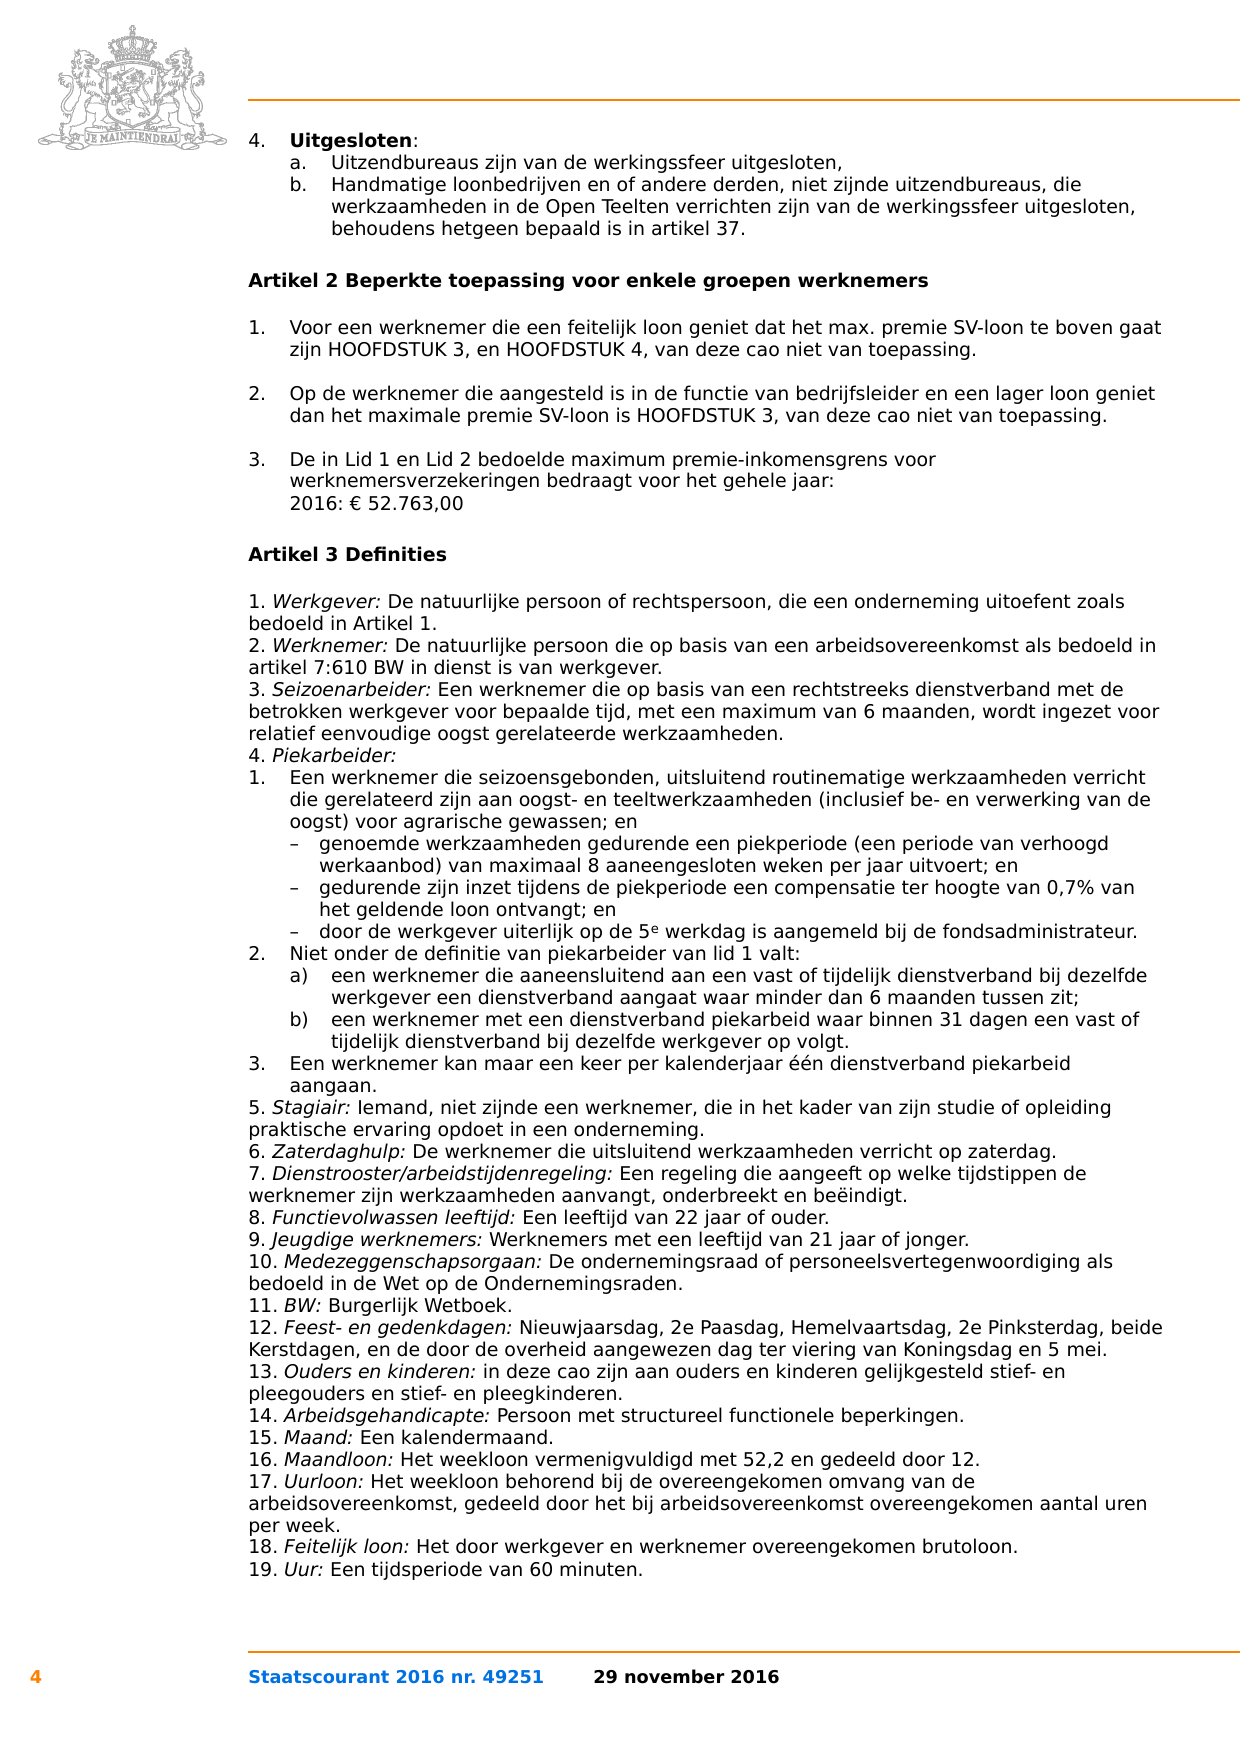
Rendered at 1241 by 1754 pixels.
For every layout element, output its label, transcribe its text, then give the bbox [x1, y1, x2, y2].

subtitle Artikel 2 Beperkte toepassing voor enkele groepen werknemers [248, 270, 1163, 292]
text 1. Een werknemer die seizoensgebonden, uitsluitend routinematige werkzaamheden verricht die gerelateerd zijn aan oogst- en teeltwerkzaamheden (inclusief be- en verwerking van de oogst) voor agrarische gewassen; en [248, 767, 1163, 833]
text 16. Maandloon: Het weekloon vermenigvuldigd met 52,2 en gedeeld door 12. [248, 1448, 1163, 1471]
text 13. Ouders en kinderen: in deze cao zijn aan ouders en kinderen gelijkgesteld stief- en pleegouders en stief- en pleegkinderen. [248, 1361, 1163, 1404]
text – door de werkgever uiterlijk op de 5e werkdag is aangemeld bij de fondsadministrateur. [289, 921, 1163, 943]
text 2. Niet onder de definitie van piekarbeider van lid 1 valt: [248, 943, 1163, 965]
text 1. Voor een werknemer die een feitelijk loon geniet dat het max. premie SV-loon te boven gaat zijn HOOFDSTUK 3, en HOOFDSTUK 4, van deze cao niet van toepassing. [248, 317, 1163, 361]
text b) een werknemer met een dienstverband piekarbeid waar binnen 31 dagen een vast of tijdelijk dienstverband bij dezelfde werkgever op volgt. [289, 1009, 1163, 1053]
text 19. Uur: Een tijdsperiode van 60 minuten. [248, 1558, 1163, 1580]
text 8. Functievolwassen leeftijd: Een leeftijd van 22 jaar of ouder. [248, 1207, 1163, 1229]
text – gedurende zijn inzet tijdens de piekperiode een compensatie ter hoogte van 0,7% van het geldende loon ontvangt; en [289, 877, 1163, 921]
text 3. Een werknemer kan maar een keer per kalenderjaar één dienstverband piekarbeid aangaan. [248, 1053, 1163, 1097]
text 12. Feest- en gedenkdagen: Nieuwjaarsdag, 2e Paasdag, Hemelvaartsdag, 2e Pinksterdag, beide Kerstdagen, en de door de overheid aangewezen dag ter viering van Koningsdag en 5 mei. [248, 1317, 1163, 1361]
text 11. BW: Burgerlijk Wetboek. [248, 1295, 1163, 1317]
text 3. De in Lid 1 en Lid 2 bedoelde maximum premie-inkomensgrens voor werknemersverzekeringen bedraagt voor het gehele jaar: [248, 448, 1163, 492]
text 17. Uurloon: Het weekloon behorend bij de overeengekomen omvang van de arbeidsovereenkomst, gedeeld door het bij arbeidsovereenkomst overeengekomen aantal uren per week. [248, 1471, 1163, 1536]
text 2. Werknemer: De natuurlijke persoon die op basis van een arbeidsovereenkomst als bedoeld in artikel 7:610 BW in dienst is van werkgever. [248, 635, 1163, 679]
text 14. Arbeidsgehandicapte: Persoon met structureel functionele beperkingen. [248, 1404, 1163, 1427]
text 9. Jeugdige werknemers: Werknemers met een leeftijd van 21 jaar of jonger. [248, 1229, 1163, 1251]
text 2016: € 52.763,00 [289, 492, 1163, 514]
subtitle Artikel 3 Definities [248, 544, 1163, 566]
text b. Handmatige loonbedrijven en of andere derden, niet zijnde uitzendbureaus, die werkzaamheden in de Open Teelten verrichten zijn van de werkingssfeer uitgesloten, behoudens hetgeen bepaald is in artikel 37. [289, 174, 1163, 240]
text 18. Feitelijk loon: Het door werkgever en werknemer overeengekomen brutoloon. [248, 1536, 1163, 1558]
text a. Uitzendbureaus zijn van de werkingssfeer uitgesloten, [289, 152, 1163, 174]
text 4. Uitgesloten: [248, 130, 1163, 152]
text 5. Stagiair: Iemand, niet zijnde een werknemer, die in het kader van zijn studie of opleiding praktische ervaring opdoet in een onderneming. [248, 1097, 1163, 1141]
text 15. Maand: Een kalendermaand. [248, 1427, 1163, 1448]
text – genoemde werkzaamheden gedurende een piekperiode (een periode van verhoogd werkaanbod) van maximaal 8 aaneengesloten weken per jaar uitvoert; en [289, 833, 1163, 877]
text 1. Werkgever: De natuurlijke persoon of rechtspersoon, die een onderneming uitoefent zoals bedoeld in Artikel 1. [248, 591, 1163, 635]
text 4. Piekarbeider: [248, 745, 1163, 767]
text 6. Zaterdaghulp: De werknemer die uitsluitend werkzaamheden verricht op zaterdag. [248, 1141, 1163, 1163]
text 7. Dienstrooster/arbeidstijdenregeling: Een regeling die aangeeft op welke tijdstippen de werknemer zijn werkzaamheden aanvangt, onderbreekt en beëindigt. [248, 1163, 1163, 1207]
text a) een werknemer die aaneensluitend aan een vast of tijdelijk dienstverband bij dezelfde werkgever een dienstverband aangaat waar minder dan 6 maanden tussen zit; [289, 965, 1163, 1009]
text 3. Seizoenarbeider: Een werknemer die op basis van een rechtstreeks dienstverband met de betrokken werkgever voor bepaalde tijd, met een maximum van 6 maanden, wordt ingezet voor relatief eenvoudige oogst gerelateerde werkzaamheden. [248, 679, 1163, 745]
text 2. Op de werknemer die aangesteld is in de functie van bedrijfsleider en een lager loon geniet dan het maximale premie SV-loon is HOOFDSTUK 3, van deze cao niet van toepassing. [248, 383, 1163, 427]
text 10. Medezeggenschapsorgaan: De ondernemingsraad of personeelsvertegenwoordiging als bedoeld in de Wet op de Ondernemingsraden. [248, 1251, 1163, 1295]
picture [38, 25, 227, 150]
